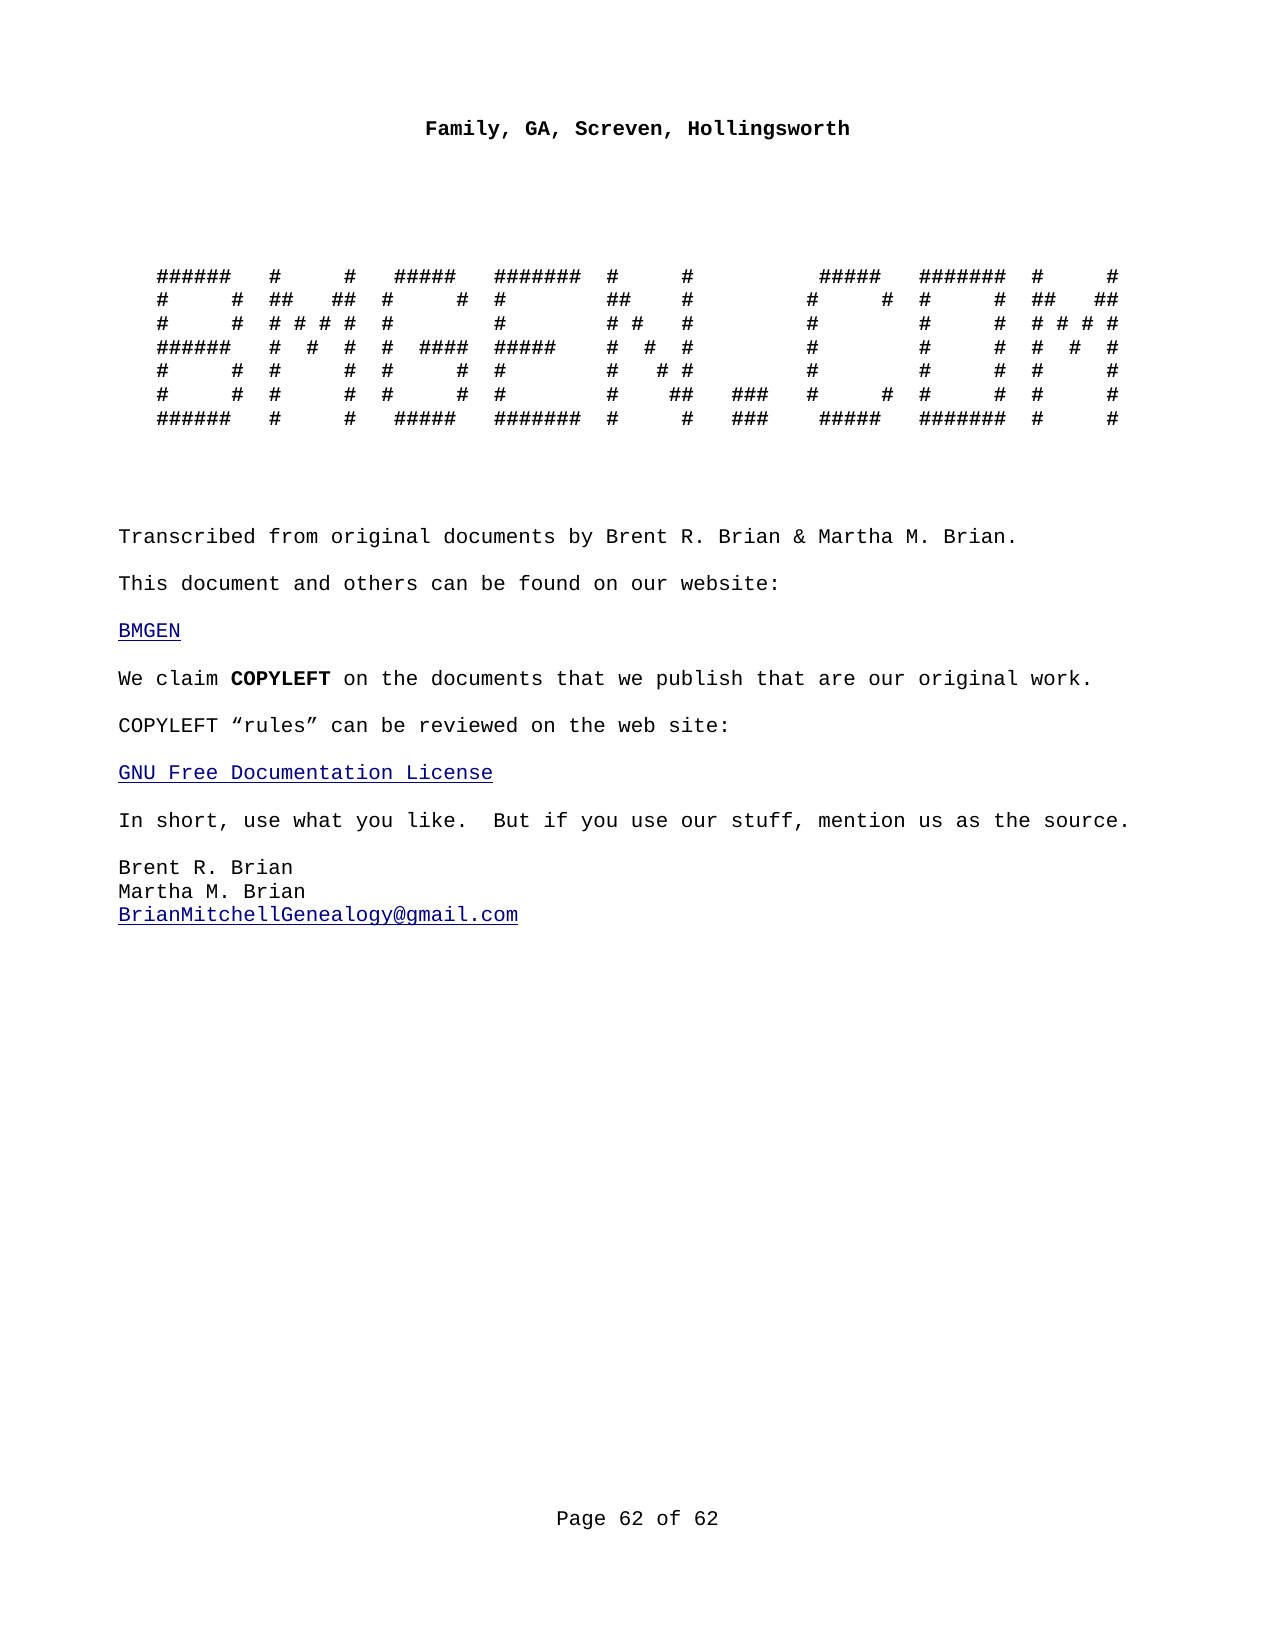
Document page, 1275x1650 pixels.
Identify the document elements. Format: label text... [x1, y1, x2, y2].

text ###### # # ##### ####### # # ##### ####### # # [118, 266, 1157, 289]
text ###### # # # # #### ##### # # # # # # # # # [118, 337, 1157, 360]
text ###### # # ##### ####### # # ### ##### ####### # # [118, 408, 1157, 431]
text This document and others can be found on our website: [118, 573, 1157, 597]
text Transcribed from original documents by Brent R. Brian & Martha M. Brian. [118, 526, 1157, 549]
text We claim COPYLEFT on the documents that we publish that are our original work. [118, 668, 1157, 691]
text BrianMitchellGenealogy@gmail.com [118, 904, 1157, 928]
text COPYLEFT “rules” can be reviewed on the web site: [118, 715, 1157, 739]
text # # # # # # # # # # # # # # # # # # [118, 313, 1157, 337]
text BMGEN [118, 621, 1157, 644]
text In short, use what you like. But if you use our stuff, mention us as the source. [118, 810, 1157, 833]
text # # ## ## # # # ## # # # # # ## ## [118, 289, 1157, 313]
text GNU Free Documentation License [118, 762, 1157, 786]
text Martha M. Brian [118, 881, 1157, 904]
text Brent R. Brian [118, 857, 1157, 881]
text # # # # # # # # ## ### # # # # # # [118, 384, 1157, 408]
text # # # # # # # # # # # # # # # [118, 360, 1157, 384]
